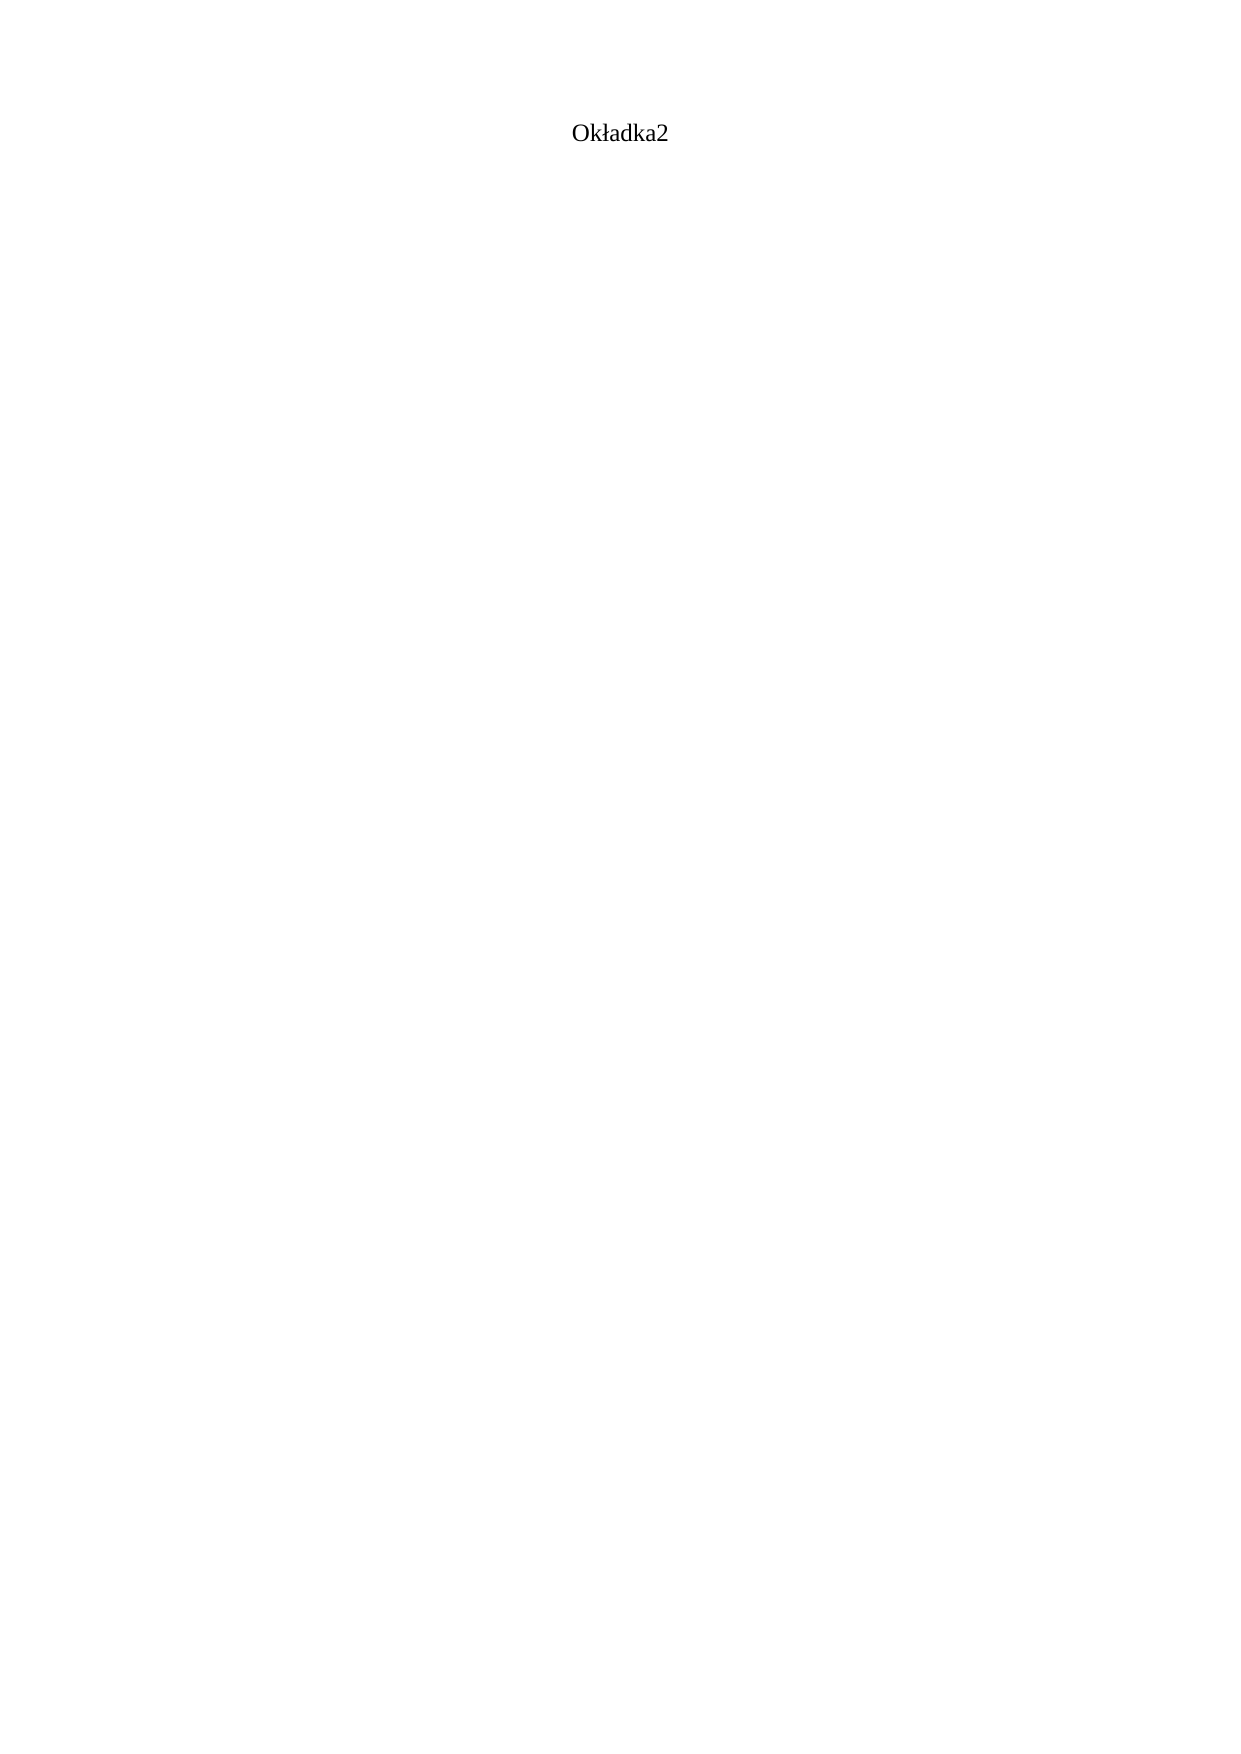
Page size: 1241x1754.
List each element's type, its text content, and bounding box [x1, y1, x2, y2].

text Okładka2 [118, 118, 1122, 147]
